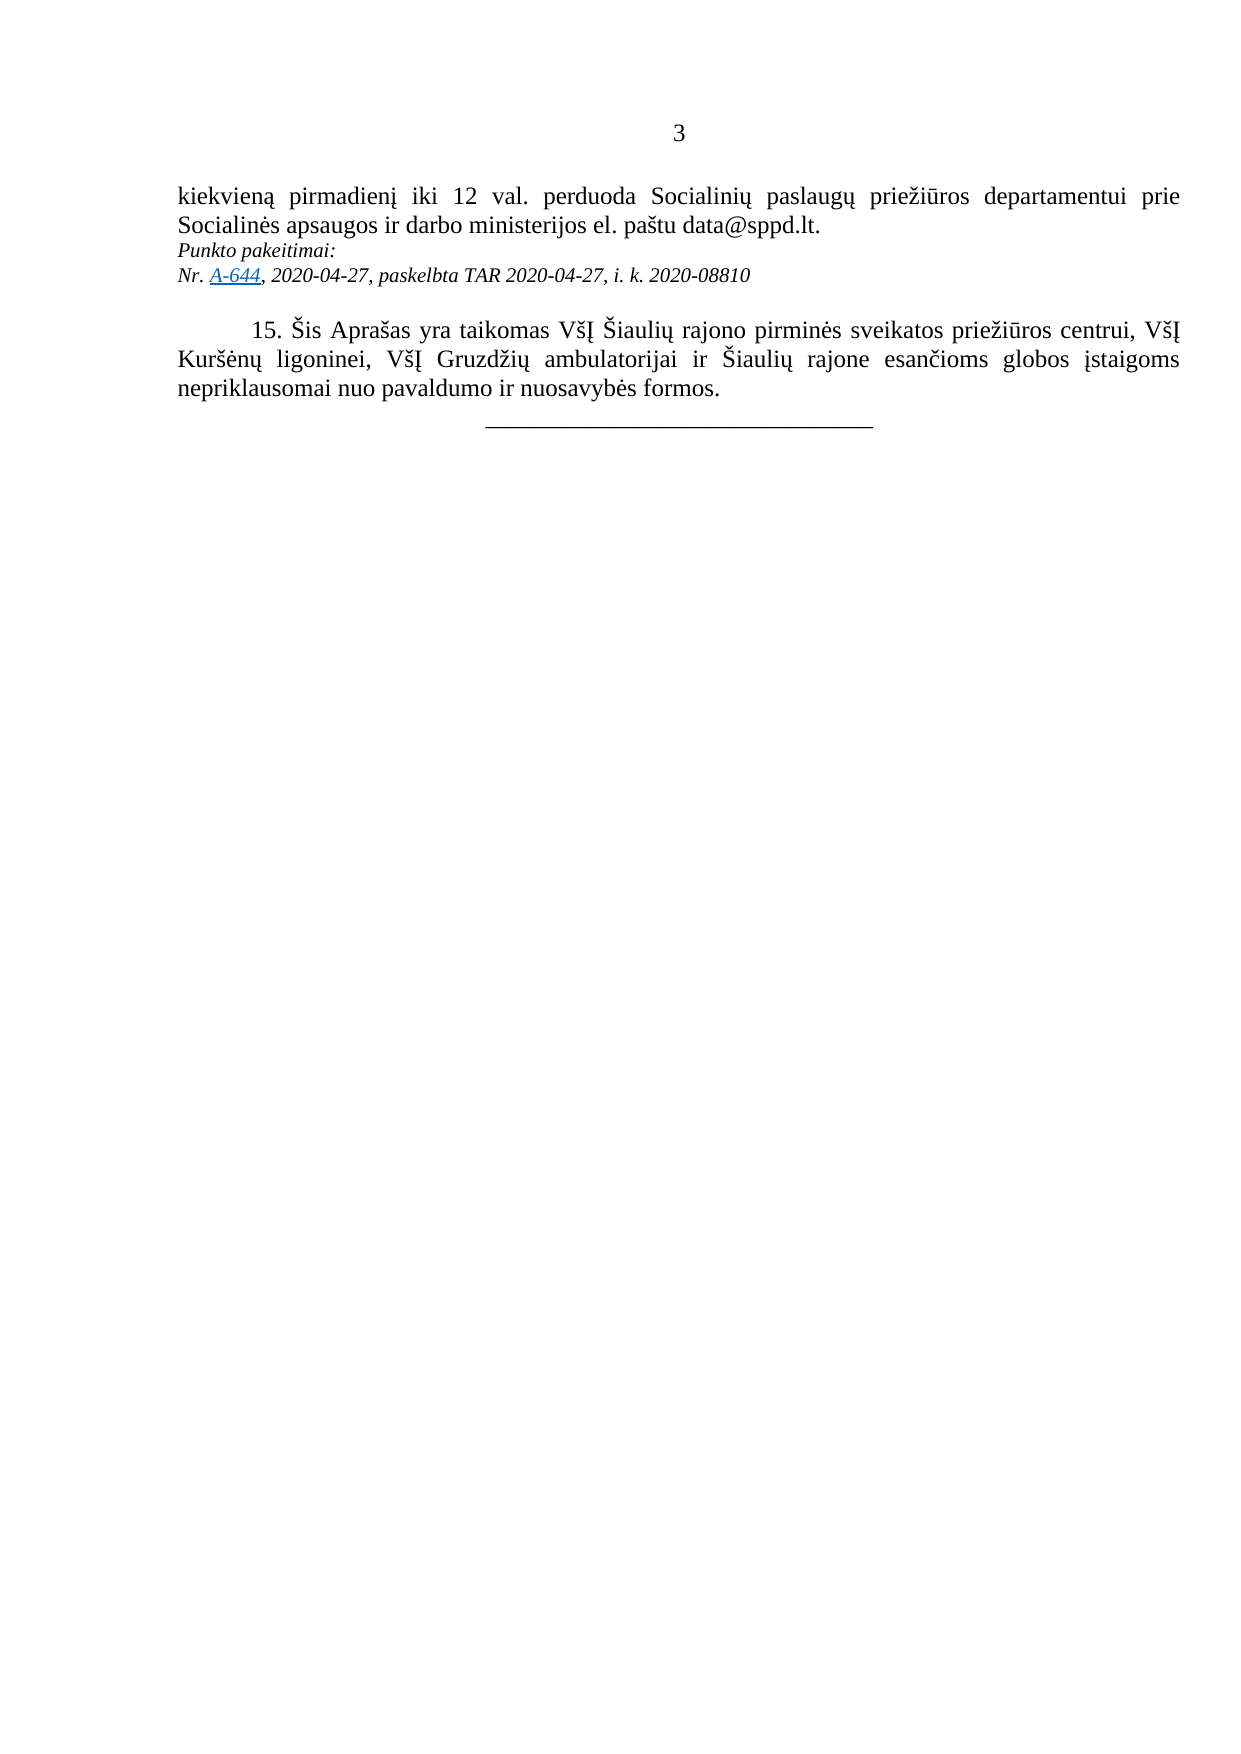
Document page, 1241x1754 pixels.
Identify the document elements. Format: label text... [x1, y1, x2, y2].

text Punkto pakeitimai: [177, 238, 1181, 262]
text 15. Šis Aprašas yra taikomas VšĮ Šiaulių rajono pirminės sveikatos priežiūros centrui, VšĮ Kuršėnų ligoninei, VšĮ Gruzdžių ambulatorijai ir Šiaulių rajone esančioms globos įstaigoms nepriklausomai nuo pavaldumo ir nuosavybės formos. [177, 315, 1181, 402]
text kiekvieną pirmadienį iki 12 val. perduoda Socialinių paslaugų priežiūros departamentui prie Socialinės apsaugos ir darbo ministerijos el. paštu data@sppd.lt. [177, 181, 1181, 238]
text _______________________________ [177, 402, 1181, 430]
text Nr. A-644, 2020-04-27, paskelbta TAR 2020-04-27, i. k. 2020-08810 [177, 262, 1181, 287]
